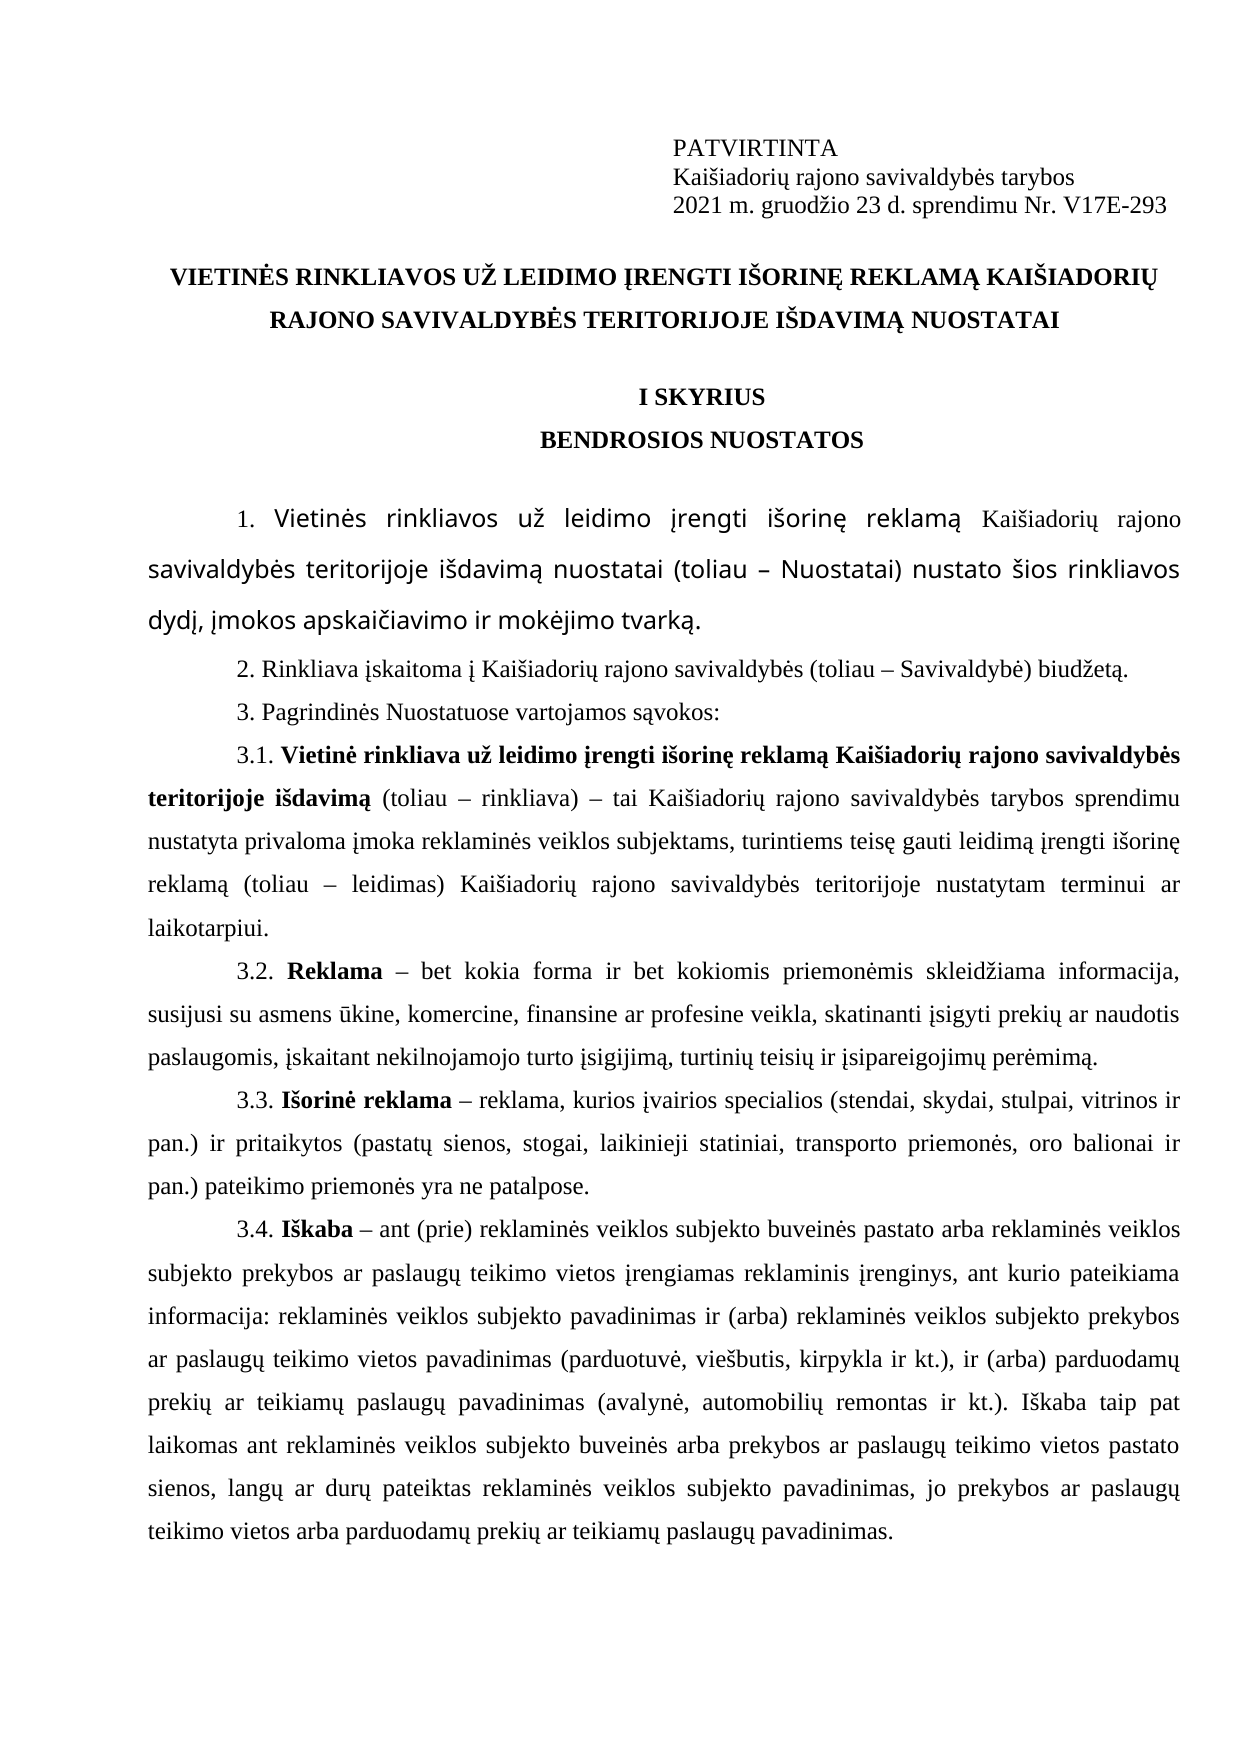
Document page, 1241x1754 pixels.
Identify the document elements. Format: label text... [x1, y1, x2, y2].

text 1. Vietinės rinkliavos už leidimo įrengti išorinę reklamą Kaišiadorių rajono savivaldybės teritorijoje išdavimą nuostatai (toliau – Nuostatai) nustato šios rinkliavos dydį, įmokos apskaičiavimo ir mokėjimo tvarką. [148, 501, 1181, 637]
text 3.3. Išorinė reklama – reklama, kurios įvairios specialios (stendai, skydai, stulpai, vitrinos ir pan.) ir pritaikytos (pastatų sienos, stogai, laikinieji statiniai, transporto priemonės, oro balionai ir pan.) pateikimo priemonės yra ne patalpose. [148, 1085, 1181, 1200]
text I SKYRIUS [148, 382, 1181, 410]
text 3. Pagrindinės Nuostatuose vartojamos sąvokos: [148, 697, 1181, 726]
text 2. Rinkliava įskaitoma į Kaišiadorių rajono savivaldybės (toliau – Savivaldybė) biudžetą. [148, 654, 1181, 683]
text Kaišiadorių rajono savivaldybės tarybos [598, 162, 1181, 190]
text 3.1. Vietinė rinkliava už leidimo įrengti išorinę reklamą Kaišiadorių rajono savivaldybės teritorijoje išdavimą (toliau – rinkliava) – tai Kaišiadorių rajono savivaldybės tarybos sprendimu nustatyta privaloma įmoka reklaminės veiklos subjektams, turintiems teisę gauti leidimą įrengti išorinę reklamą (toliau – leidimas) Kaišiadorių rajono savivaldybės teritorijoje nustatytam terminui ar laikotarpiui. [148, 740, 1181, 941]
text 3.2. Reklama – bet kokia forma ir bet kokiomis priemonėmis skleidžiama informacija, susijusi su asmens ūkine, komercine, finansine ar profesine veikla, skatinanti įsigyti prekių ar naudotis paslaugomis, įskaitant nekilnojamojo turto įsigijimą, turtinių teisių ir įsipareigojimų perėmimą. [148, 956, 1181, 1071]
text PATVIRTINTA [598, 133, 1181, 162]
text 3.4. Iškaba – ant (prie) reklaminės veiklos subjekto buveinės pastato arba reklaminės veiklos subjekto prekybos ar paslaugų teikimo vietos įrengiamas reklaminis įrenginys, ant kurio pateikiama informacija: reklaminės veiklos subjekto pavadinimas ir (arba) reklaminės veiklos subjekto prekybos ar paslaugų teikimo vietos pavadinimas (parduotuvė, viešbutis, kirpykla ir kt.), ir (arba) parduodamų prekių ar teikiamų paslaugų pavadinimas (avalynė, automobilių remontas ir kt.). Iškaba taip pat laikomas ant reklaminės veiklos subjekto buveinės arba prekybos ar paslaugų teikimo vietos pastato sienos, langų ar durų pateiktas reklaminės veiklos subjekto pavadinimas, jo prekybos ar paslaugų teikimo vietos arba parduodamų prekių ar teikiamų paslaugų pavadinimas. [148, 1214, 1181, 1545]
text VIETINĖS RINKLIAVOS UŽ LEIDIMO ĮRENGTI IŠORINĘ REKLAMĄ KAIŠIADORIŲ RAJONO SAVIVALDYBĖS TERITORIJOJE IŠDAVIMĄ nuostatAI [148, 262, 1181, 334]
text 2021 m. gruodžio 23 d. sprendimu Nr. V17E-293 [598, 190, 1181, 219]
text BENDROSIOS NUOSTATOS [148, 425, 1181, 453]
